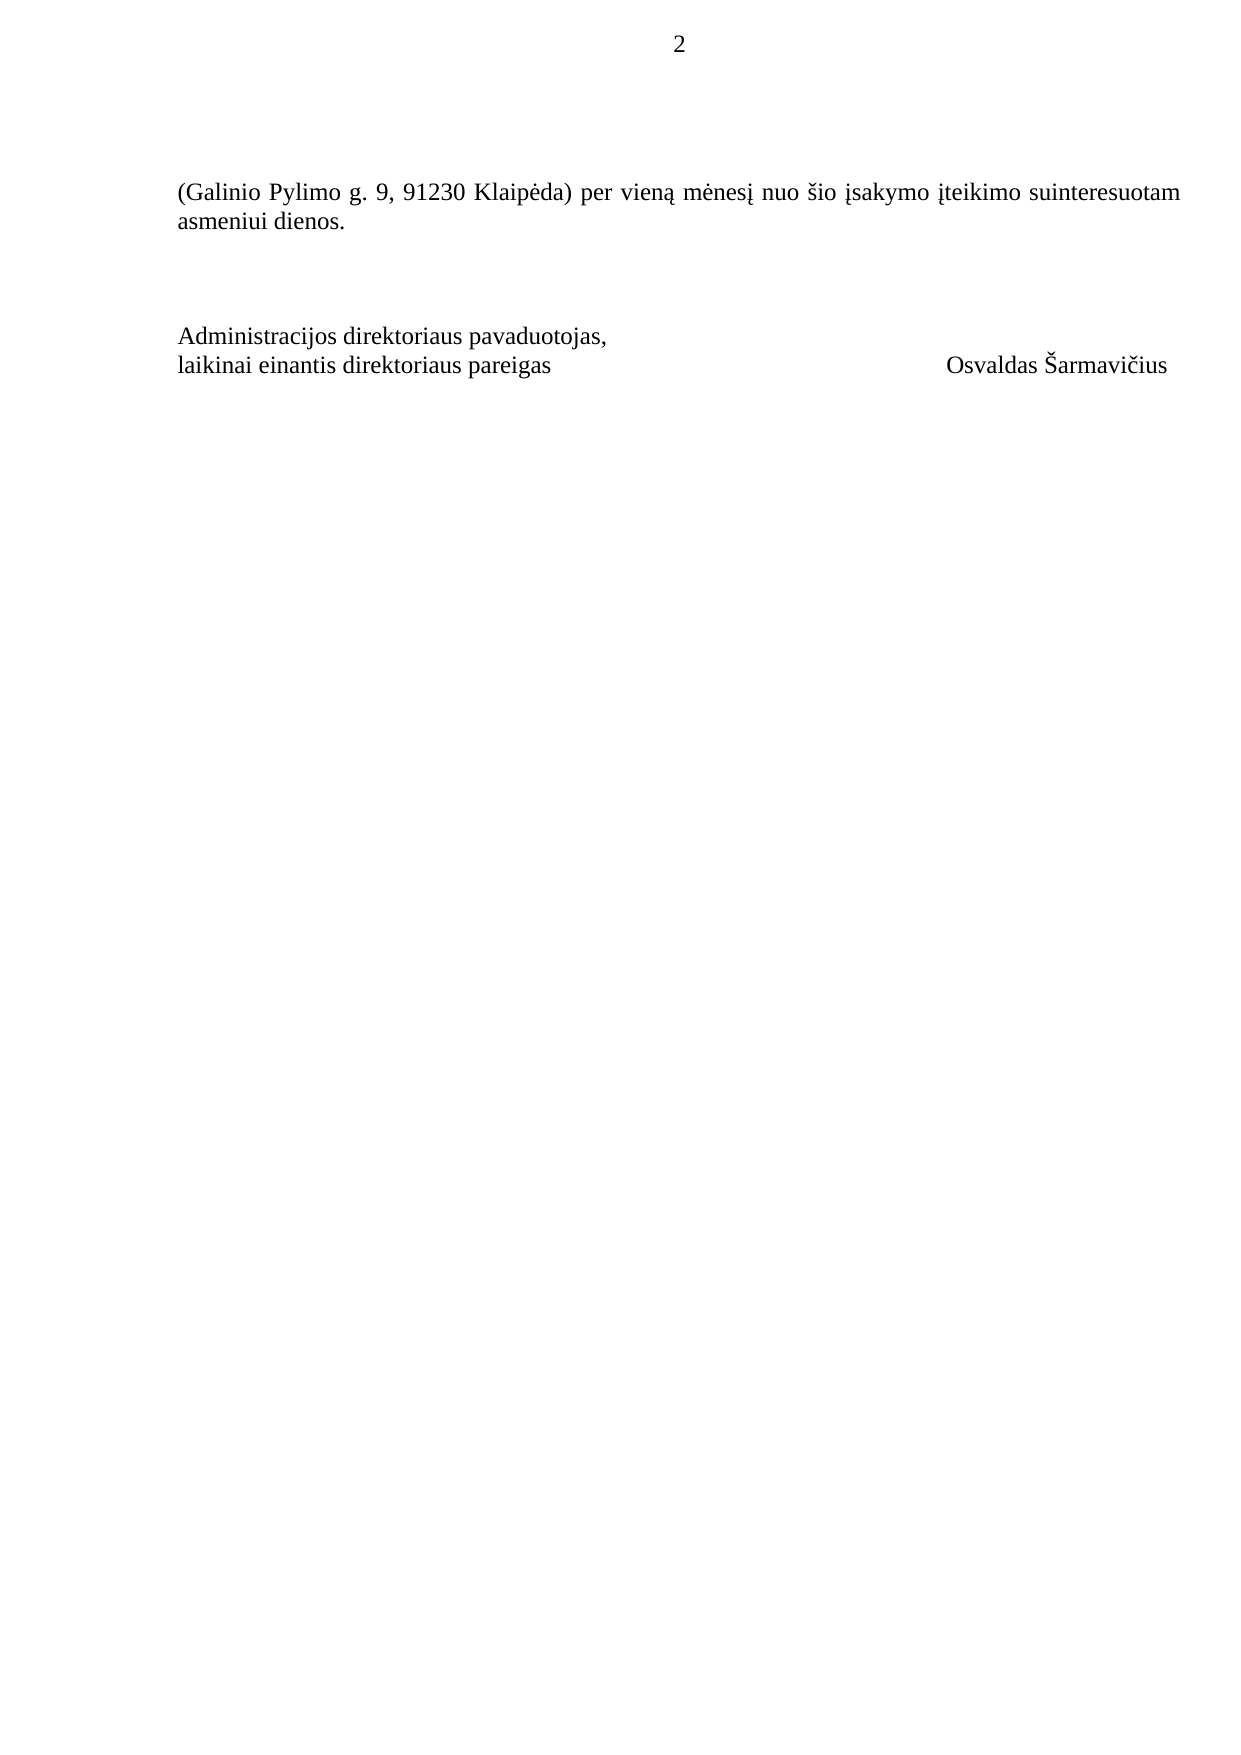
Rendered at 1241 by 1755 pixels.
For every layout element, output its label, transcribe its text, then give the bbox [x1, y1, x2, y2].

text (Galinio Pylimo g. 9, 91230 Klaipėda) per vieną mėnesį nuo šio įsakymo įteikimo suinteresuotam asmeniui dienos. [177, 177, 1181, 235]
text Administracijos direktoriaus pavaduotojas, [177, 321, 1181, 350]
text laikinai einantis direktoriaus pareigas Osvaldas Šarmavičius [177, 350, 1181, 378]
